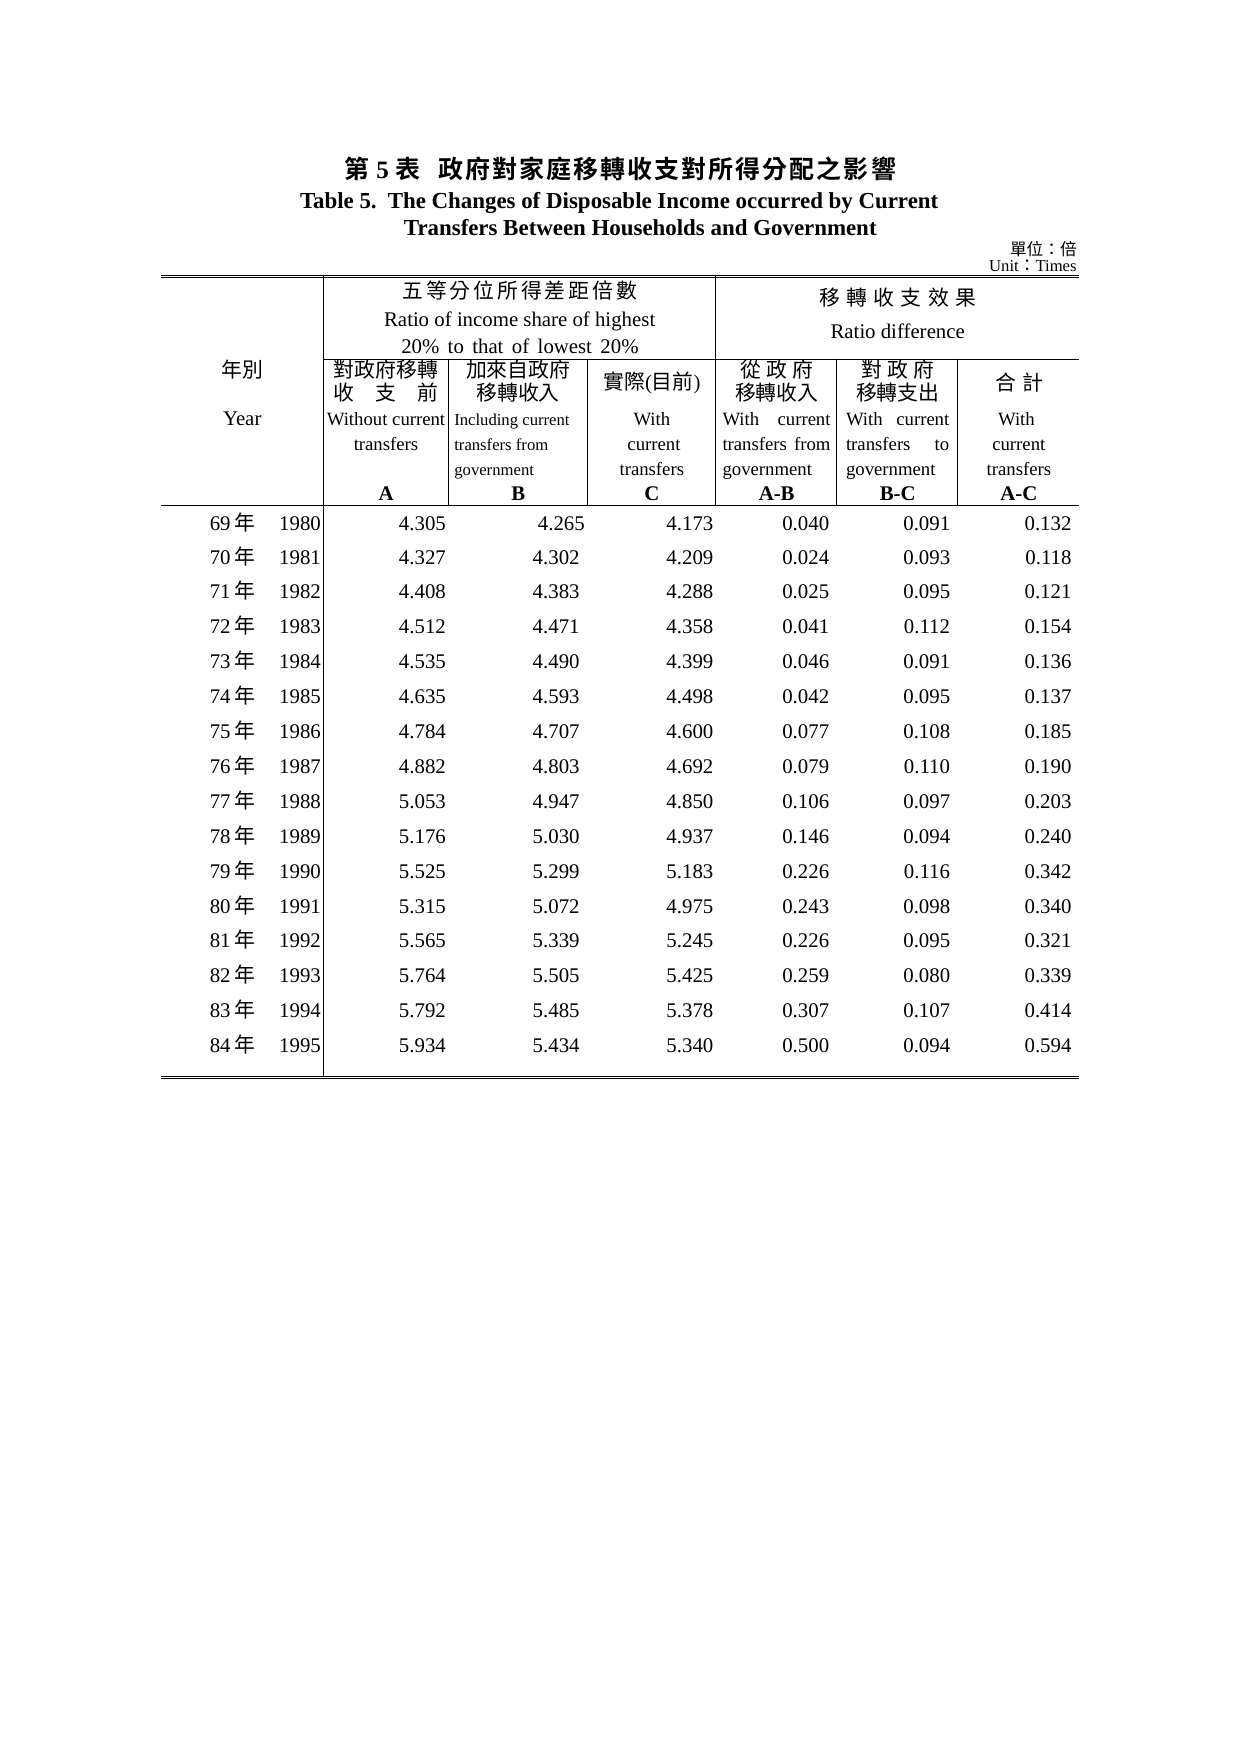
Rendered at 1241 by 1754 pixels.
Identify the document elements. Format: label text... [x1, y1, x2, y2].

table_cell 0.226 [716, 924, 837, 959]
table_cell 74年 [161, 680, 258, 715]
table_cell 4.358 [588, 610, 716, 645]
table_cell 5.485 [448, 994, 587, 1029]
table_cell 0.040 [716, 506, 837, 540]
table_cell 84年 [161, 1029, 258, 1064]
table_cell 年別 [161, 359, 323, 405]
table_cell 加來自政府 移轉收入 [449, 360, 587, 405]
table_cell 1982 [258, 575, 323, 610]
table_cell 5.525 [324, 854, 448, 889]
table_cell [258, 1064, 323, 1076]
table_cell 5.505 [448, 959, 587, 994]
table_cell 69年 [161, 506, 258, 540]
table_cell A-B [716, 480, 836, 505]
table_cell 五等分位所得差距倍數 Ratio of income share of highest 20% to that of lowest 20% [324, 278, 715, 358]
table_cell 0.098 [837, 889, 958, 924]
table_cell 5.176 [324, 820, 448, 854]
table_cell 0.185 [958, 715, 1079, 750]
table_cell 5.434 [448, 1029, 587, 1064]
table_cell [161, 278, 258, 358]
table_cell 0.118 [958, 540, 1079, 575]
table_cell 0.094 [837, 820, 958, 854]
table_cell 81年 [161, 924, 258, 959]
table_cell [588, 1064, 716, 1076]
table_cell 1991 [258, 889, 323, 924]
table_cell 0.046 [716, 645, 837, 680]
table_cell 1981 [258, 540, 323, 575]
table_cell 0.121 [958, 575, 1079, 610]
table_cell 4.692 [588, 750, 716, 784]
table_cell 5.378 [588, 994, 716, 1029]
table_cell 77年 [161, 785, 258, 819]
table_cell 0.094 [837, 1029, 958, 1064]
table_cell 5.425 [588, 959, 716, 994]
table_cell 5.053 [324, 785, 448, 819]
table_cell [161, 1064, 258, 1076]
table_cell A [324, 480, 448, 505]
table_cell 0.226 [716, 854, 837, 889]
table_cell 0.110 [837, 750, 958, 784]
table_cell 4.305 [324, 506, 448, 540]
table_cell 83年 [161, 994, 258, 1029]
table_cell 5.183 [588, 854, 716, 889]
table_cell 0.136 [958, 645, 1079, 680]
table_cell 0.080 [837, 959, 958, 994]
table_cell 4.327 [324, 540, 448, 575]
table_cell Unit：Times [161, 258, 1079, 275]
table_cell 5.315 [324, 889, 448, 924]
table_cell 0.091 [837, 506, 958, 540]
table_cell 0.240 [958, 820, 1079, 854]
table_cell 5.245 [588, 924, 716, 959]
table_cell 0.108 [837, 715, 958, 750]
table_cell 4.850 [588, 785, 716, 819]
table_cell 71年 [161, 575, 258, 610]
table_cell 1980 [258, 506, 323, 540]
table_cell [448, 1064, 587, 1076]
table_cell 4.399 [588, 645, 716, 680]
table_cell [716, 1064, 837, 1076]
table_cell 5.340 [588, 1029, 716, 1064]
table_cell 對政府 移轉支出 [837, 360, 957, 405]
table_cell 0.190 [958, 750, 1079, 784]
table_cell With current transfers to government [837, 405, 957, 480]
table_cell 1988 [258, 785, 323, 819]
table_cell 4.803 [448, 750, 587, 784]
table_cell 0.339 [958, 959, 1079, 994]
table_cell 70年 [161, 540, 258, 575]
table_cell 1993 [258, 959, 323, 994]
table_cell 4.288 [588, 575, 716, 610]
table_cell 4.937 [588, 820, 716, 854]
table_cell 4.635 [324, 680, 448, 715]
table_cell 0.041 [716, 610, 837, 645]
table_cell 0.095 [837, 575, 958, 610]
table_cell 0.079 [716, 750, 837, 784]
table_cell 0.132 [958, 506, 1079, 540]
table_cell [324, 1064, 448, 1076]
table_cell B [449, 480, 587, 505]
table_cell 1987 [258, 750, 323, 784]
table_cell [258, 278, 323, 358]
table_cell 5.339 [448, 924, 587, 959]
table_cell 79年 [161, 854, 258, 889]
table_cell 實際(目前) [588, 360, 715, 405]
table_cell [837, 1064, 958, 1076]
table_cell 0.146 [716, 820, 837, 854]
table_cell 4.882 [324, 750, 448, 784]
table_cell 4.784 [324, 715, 448, 750]
table_cell 0.025 [716, 575, 837, 610]
table_cell [958, 1064, 1079, 1076]
table_cell 4.498 [588, 680, 716, 715]
table_cell 0.321 [958, 924, 1079, 959]
table_cell Year [161, 405, 323, 480]
table_cell 1984 [258, 645, 323, 680]
table_cell 4.265 [448, 506, 587, 540]
table_cell 從政府 移轉收入 [716, 360, 836, 405]
table_cell 75年 [161, 715, 258, 750]
table_cell 4.975 [588, 889, 716, 924]
table_cell 4.490 [448, 645, 587, 680]
table_cell 5.299 [448, 854, 587, 889]
table_cell 5.764 [324, 959, 448, 994]
table_cell 4.383 [448, 575, 587, 610]
table_cell 4.707 [448, 715, 587, 750]
table_cell 78年 [161, 820, 258, 854]
table_cell 4.947 [448, 785, 587, 819]
table_cell 0.342 [958, 854, 1079, 889]
table_cell 80年 [161, 889, 258, 924]
table_cell 1992 [258, 924, 323, 959]
table_cell 4.593 [448, 680, 587, 715]
table_cell 0.077 [716, 715, 837, 750]
table_cell 0.307 [716, 994, 837, 1029]
table_cell 1990 [258, 854, 323, 889]
table_cell A-C [958, 480, 1079, 505]
table_cell Without current transfers [324, 405, 448, 480]
table_cell 4.302 [448, 540, 587, 575]
table_cell 0.107 [837, 994, 958, 1029]
table_cell 4.173 [588, 506, 716, 540]
table_cell 0.414 [958, 994, 1079, 1029]
table_cell 0.091 [837, 645, 958, 680]
table_cell 1983 [258, 610, 323, 645]
table_cell 0.243 [716, 889, 837, 924]
table_cell B-C [837, 480, 957, 505]
table_cell 4.408 [324, 575, 448, 610]
table_cell 1986 [258, 715, 323, 750]
table_cell 對政府移轉收 支 前 [324, 360, 448, 405]
table_cell 合計 [958, 360, 1079, 405]
table_cell 4.471 [448, 610, 587, 645]
table_cell 0.259 [716, 959, 837, 994]
table_cell 1995 [258, 1029, 323, 1064]
table_cell [258, 480, 323, 505]
table_cell Table 5. The Changes of Disposable Income occurred by Current Transfers Between Households and Government [161, 188, 1079, 242]
table_cell 0.106 [716, 785, 837, 819]
table_cell 73年 [161, 645, 258, 680]
table_cell 0.093 [837, 540, 958, 575]
table_cell 單位：倍 [161, 242, 1079, 258]
table_cell 0.042 [716, 680, 837, 715]
table_cell [161, 480, 258, 505]
table_cell 5.565 [324, 924, 448, 959]
table_cell 0.500 [716, 1029, 837, 1064]
table_cell 82年 [161, 959, 258, 994]
table_cell 0.097 [837, 785, 958, 819]
table_cell 72年 [161, 610, 258, 645]
table_cell 4.600 [588, 715, 716, 750]
table_cell 0.203 [958, 785, 1079, 819]
table_cell 0.112 [837, 610, 958, 645]
table_cell C [588, 480, 715, 505]
table_cell 5.072 [448, 889, 587, 924]
table_cell 0.594 [958, 1029, 1079, 1064]
table_cell Including current transfers from government [449, 405, 587, 480]
table_cell 1994 [258, 994, 323, 1029]
table_cell With current transfers from government [716, 405, 836, 480]
table_cell 1985 [258, 680, 323, 715]
table_cell 0.154 [958, 610, 1079, 645]
table_cell 4.209 [588, 540, 716, 575]
table_cell With current transfers [958, 405, 1079, 480]
table_header 第5表 政府對家庭移轉收支對所得分配之影響 [161, 150, 1079, 187]
table_cell 1989 [258, 820, 323, 854]
table_cell 0.137 [958, 680, 1079, 715]
table_cell 5.030 [448, 820, 587, 854]
table_cell 4.512 [324, 610, 448, 645]
table_cell 0.116 [837, 854, 958, 889]
table_cell 移轉收支效果 Ratio difference [716, 278, 1079, 358]
table_cell 4.535 [324, 645, 448, 680]
table_cell 0.095 [837, 680, 958, 715]
table_cell 5.934 [324, 1029, 448, 1064]
table_cell With current transfers [588, 405, 715, 480]
table_cell 76年 [161, 750, 258, 784]
table_cell 0.024 [716, 540, 837, 575]
table_cell 5.792 [324, 994, 448, 1029]
table_cell 0.340 [958, 889, 1079, 924]
table_cell 0.095 [837, 924, 958, 959]
